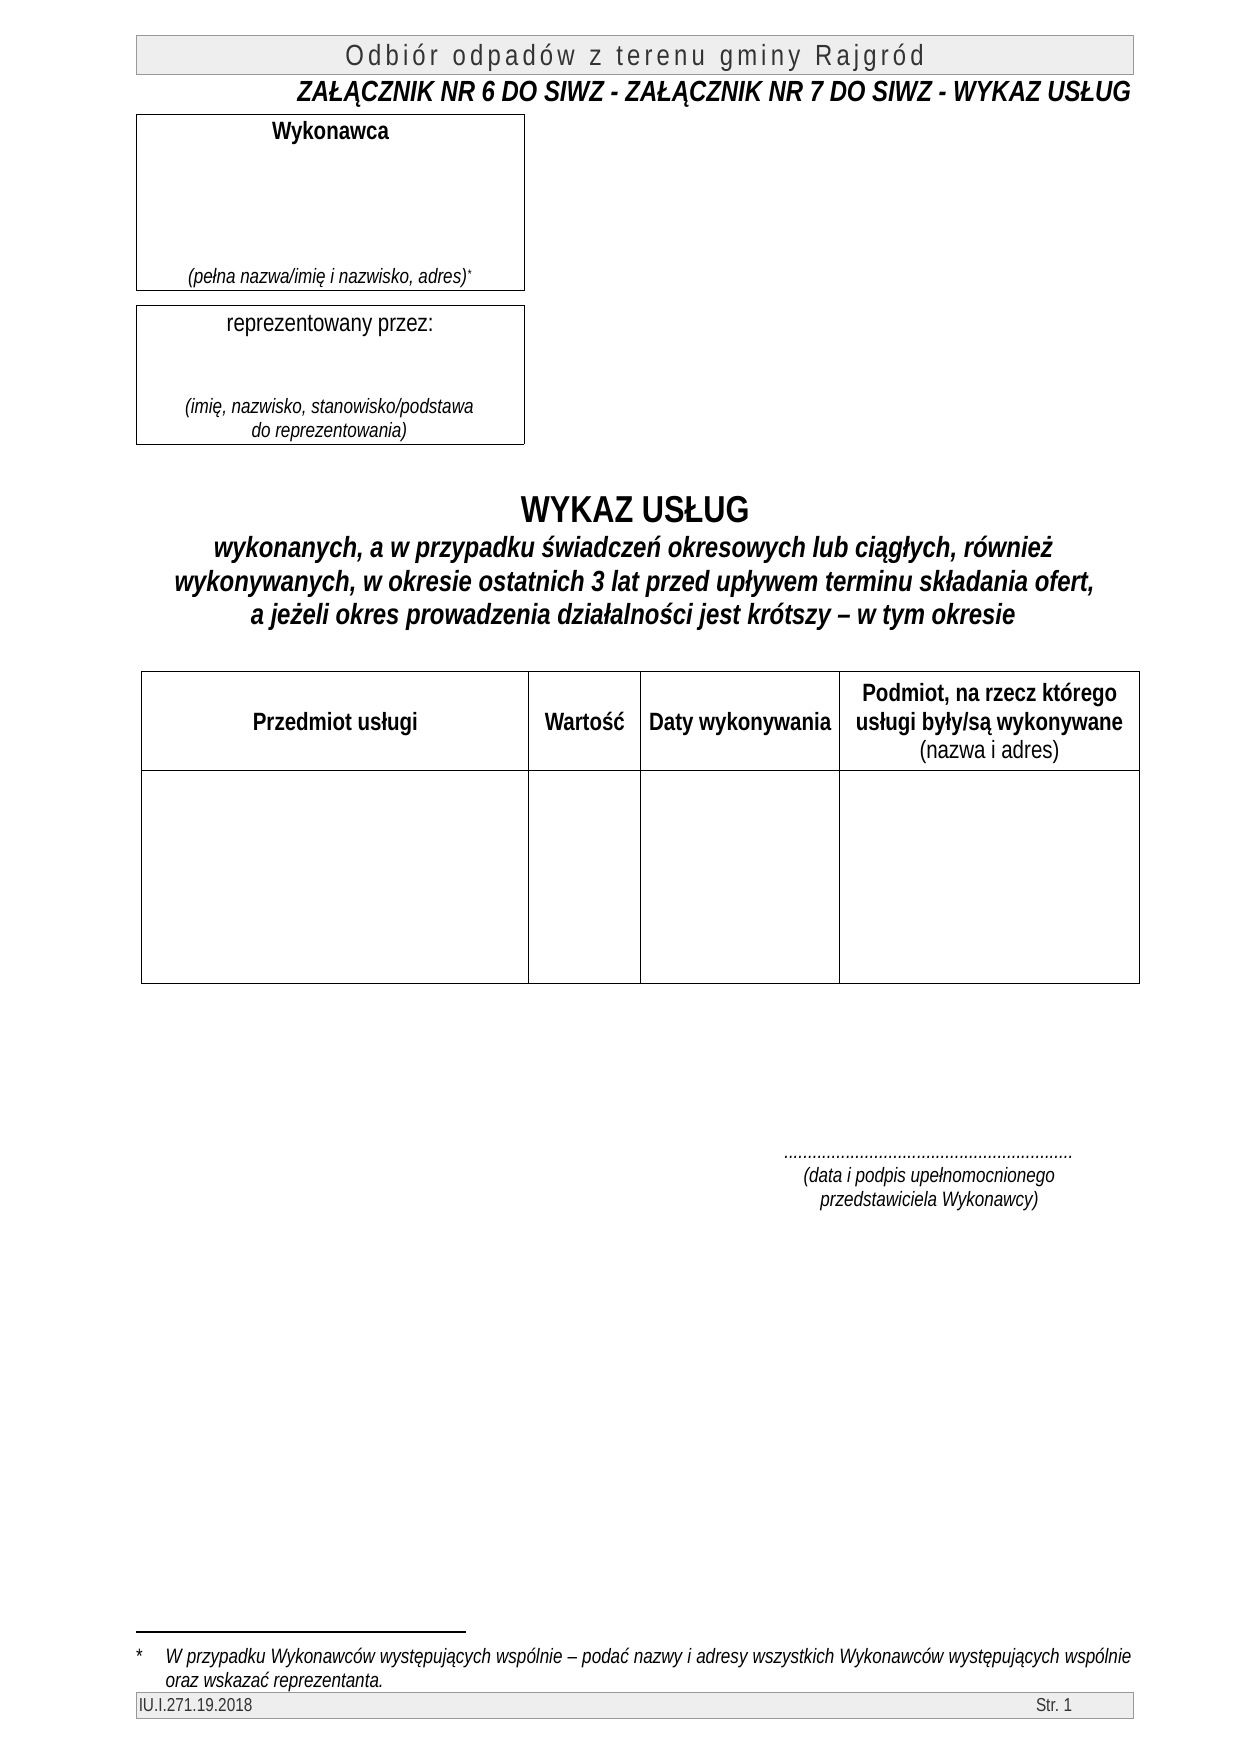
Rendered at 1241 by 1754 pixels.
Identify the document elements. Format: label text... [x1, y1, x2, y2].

text reprezentowany przez: [137, 306, 524, 337]
text (data i podpis upełnomocnionego [726, 1163, 1134, 1187]
table_cell [840, 771, 1139, 983]
subtitle ZAŁĄCZNIK NR 7 DO SIWZ - wykaz usług [136, 75, 1134, 107]
table_cell [529, 771, 640, 983]
text ............................................................. [726, 1139, 1134, 1163]
text W przypadku Wykonawców występujących wspólnie – podać nazwy i adresy wszystkich Wykonawców występujących wspólnie oraz wskazać reprezentanta. [136, 1644, 1134, 1692]
table_header Wartość [529, 672, 640, 770]
text (imię, nazwisko, stanowisko/podstawa [137, 391, 524, 415]
table_cell [641, 771, 839, 983]
text WYKAZ USŁUG [136, 487, 1134, 531]
text do reprezentowania) [137, 415, 524, 444]
table_header Daty wykonywania [641, 672, 839, 770]
text wykonanych, a w przypadku świadczeń okresowych lub ciągłych, również wykonywanych, w okresie ostatnich 3 lat przed upływem terminu składania ofert, a jeżeli okres prowadzenia działalności jest krótszy – w tym okresie [136, 531, 1134, 631]
text (pełna nazwa/imię i nazwisko, adres) [137, 262, 524, 290]
table_cell [142, 771, 528, 983]
text Wykonawca [137, 115, 524, 145]
text przedstawiciela Wykonawcy) [726, 1187, 1134, 1211]
table_header Podmiot, na rzecz którego usługi były/są wykonywane (nazwa i adres) [840, 672, 1139, 770]
table_header Przedmiot usługi [142, 672, 528, 770]
